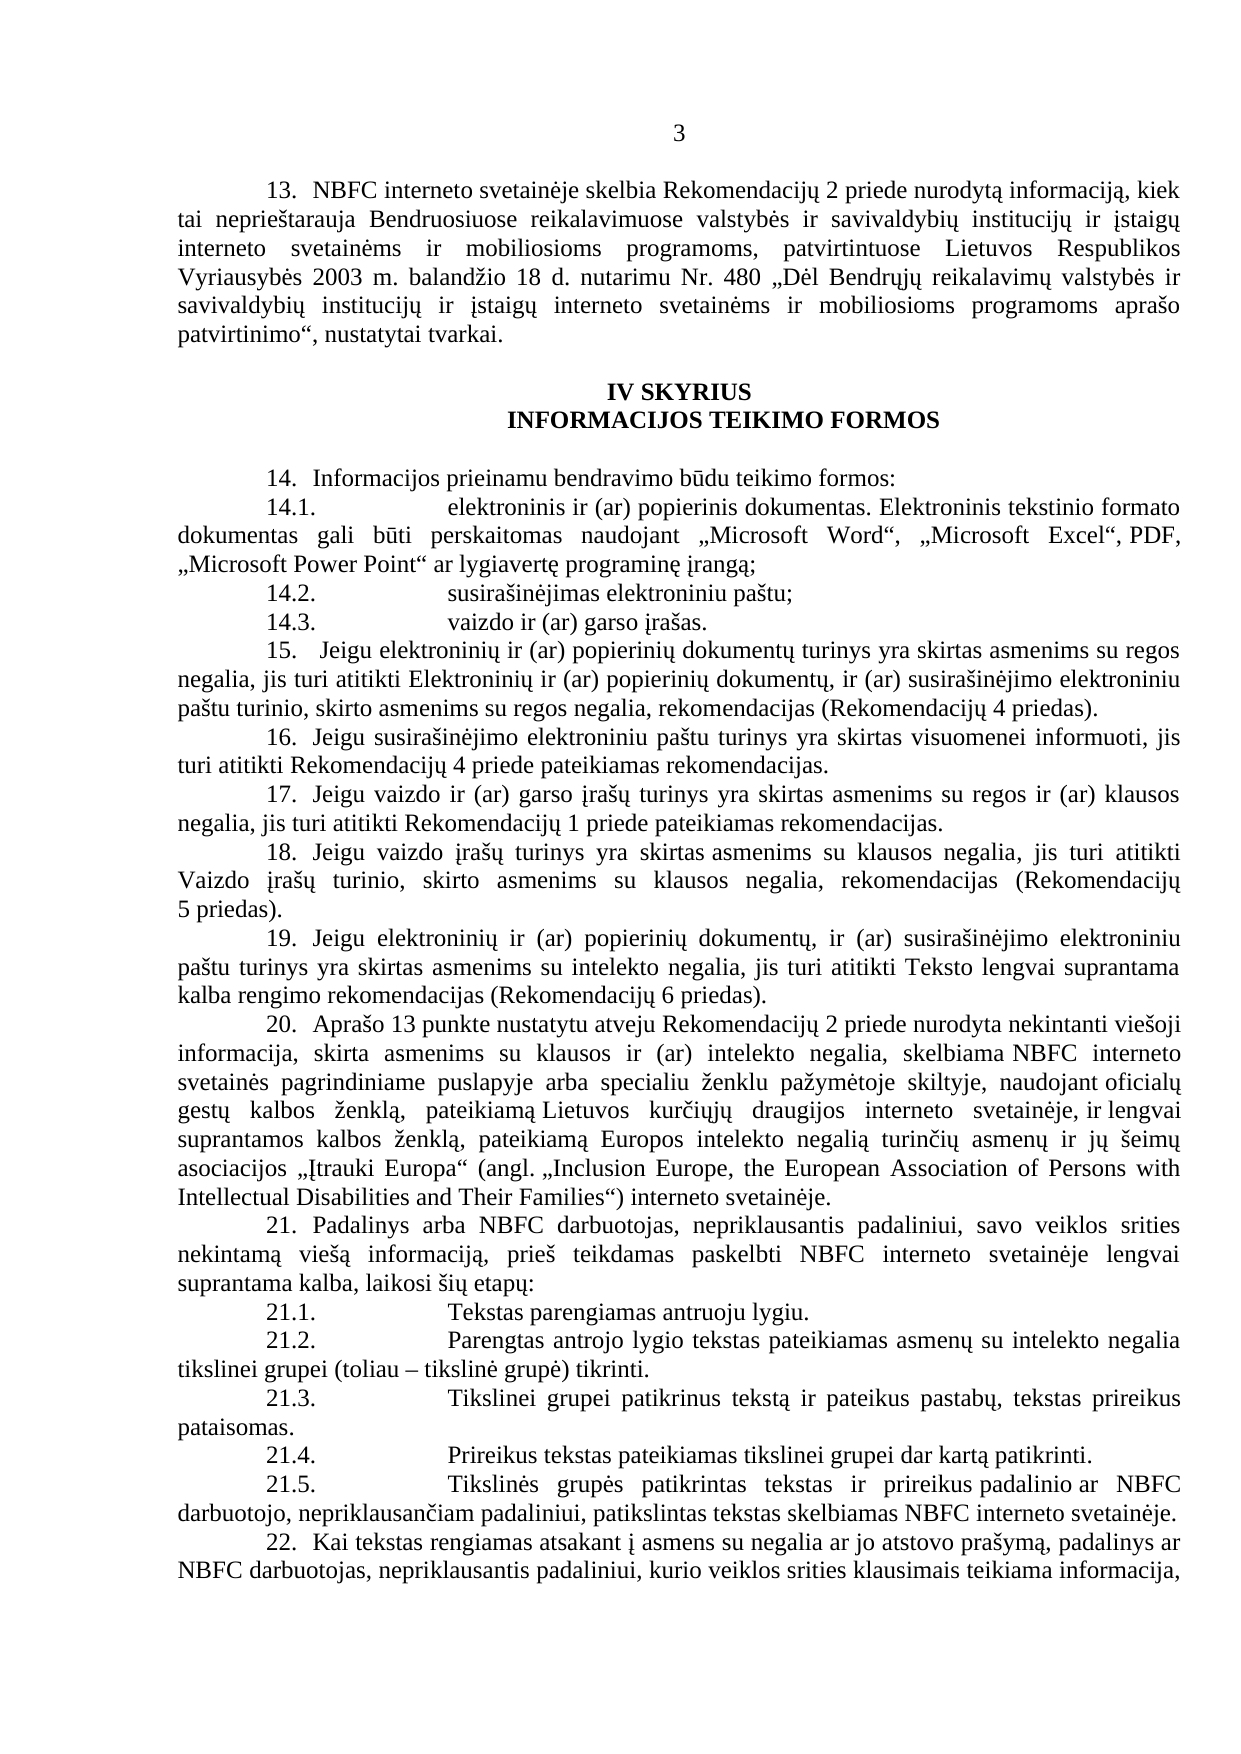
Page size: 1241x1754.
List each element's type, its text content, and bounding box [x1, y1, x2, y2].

text IV SKYRIUS [177, 377, 1181, 406]
text 18. Jeigu vaizdo įrašų turinys yra skirtas asmenims su klausos negalia, jis turi atitikti Vaizdo įrašų turinio, skirto asmenims su klausos negalia, rekomendacijas (Rekomendacijų 5 priedas). [177, 837, 1181, 923]
text 22. Kai tekstas rengiamas atsakant į asmens su negalia ar jo atstovo prašymą, padalinys ar NBFC darbuotojas, nepriklausantis padaliniui, kurio veiklos srities klausimais teikiama informacija, [177, 1527, 1181, 1584]
text 21.5. Tikslinės grupės patikrintas tekstas ir prireikus padalinio ar NBFC darbuotojo, nepriklausančiam padaliniui, patikslintas tekstas skelbiamas NBFC interneto svetainėje. [177, 1469, 1181, 1527]
text 13. NBFC interneto svetainėje skelbia Rekomendacijų 2 priede nurodytą informaciją, kiek tai neprieštarauja Bendruosiuose reikalavimuose valstybės ir savivaldybių institucijų ir įstaigų interneto svetainėms ir mobiliosioms programoms, patvirtintuose Lietuvos Respublikos Vyriausybės 2003 m. balandžio 18 d. nutarimu Nr. 480 „Dėl Bendrųjų reikalavimų valstybės ir savivaldybių institucijų ir įstaigų interneto svetainėms ir mobiliosioms programoms aprašo patvirtinimo“, nustatytai tvarkai. [177, 176, 1181, 348]
text 19. Jeigu elektroninių ir (ar) popierinių dokumentų, ir (ar) susirašinėjimo elektroniniu paštu turinys yra skirtas asmenims su intelekto negalia, jis turi atitikti Teksto lengvai suprantama kalba rengimo rekomendacijas (Rekomendacijų 6 priedas). [177, 923, 1181, 1009]
text 21.2. Parengtas antrojo lygio tekstas pateikiamas asmenų su intelekto negalia tikslinei grupei (toliau – tikslinė grupė) tikrinti. [177, 1326, 1181, 1383]
text 14.3. vaizdo ir (ar) garso įrašas. [177, 607, 1181, 636]
text 15. Jeigu elektroninių ir (ar) popierinių dokumentų turinys yra skirtas asmenims su regos negalia, jis turi atitikti Elektroninių ir (ar) popierinių dokumentų, ir (ar) susirašinėjimo elektroniniu paštu turinio, skirto asmenims su regos negalia, rekomendacijas (Rekomendacijų 4 priedas). [177, 636, 1181, 722]
text 21. Padalinys arba NBFC darbuotojas, nepriklausantis padaliniui, savo veiklos srities nekintamą viešą informaciją, prieš teikdamas paskelbti NBFC interneto svetainėje lengvai suprantama kalba, laikosi šių etapų: [177, 1211, 1181, 1297]
text 14. Informacijos prieinamu bendravimo būdu teikimo formos: [177, 463, 1181, 492]
text INFORMACIJOS TEIKIMO FORMOS [177, 406, 1181, 434]
text 20. Aprašo 13 punkte nustatytu atveju Rekomendacijų 2 priede nurodyta nekintanti viešoji informacija, skirta asmenims su klausos ir (ar) intelekto negalia, skelbiama NBFC interneto svetainės pagrindiniame puslapyje arba specialiu ženklu pažymėtoje skiltyje, naudojant oficialų gestų kalbos ženklą, pateikiamą Lietuvos kurčiųjų draugijos interneto svetainėje, ir lengvai suprantamos kalbos ženklą, pateikiamą Europos intelekto negalią turinčių asmenų ir jų šeimų asociacijos „Įtrauki Europa“ (angl. „Inclusion Europe, the European Association of Persons with Intellectual Disabilities and Their Families“) interneto svetainėje. [177, 1009, 1181, 1211]
text 21.3. Tikslinei grupei patikrinus tekstą ir pateikus pastabų, tekstas prireikus pataisomas. [177, 1383, 1181, 1441]
text 14.1. elektroninis ir (ar) popierinis dokumentas. Elektroninis tekstinio formato dokumentas gali būti perskaitomas naudojant „Microsoft Word“, „Microsoft Excel“, PDF, „Microsoft Power Point“ ar lygiavertę programinę įrangą; [177, 492, 1181, 578]
text 16. Jeigu susirašinėjimo elektroniniu paštu turinys yra skirtas visuomenei informuoti, jis turi atitikti Rekomendacijų 4 priede pateikiamas rekomendacijas. [177, 722, 1181, 779]
text 21.4. Prireikus tekstas pateikiamas tikslinei grupei dar kartą patikrinti. [177, 1441, 1181, 1469]
text 14.2. susirašinėjimas elektroniniu paštu; [177, 578, 1181, 607]
text 17. Jeigu vaizdo ir (ar) garso įrašų turinys yra skirtas asmenims su regos ir (ar) klausos negalia, jis turi atitikti Rekomendacijų 1 priede pateikiamas rekomendacijas. [177, 779, 1181, 837]
text 21.1. Tekstas parengiamas antruoju lygiu. [177, 1297, 1181, 1326]
